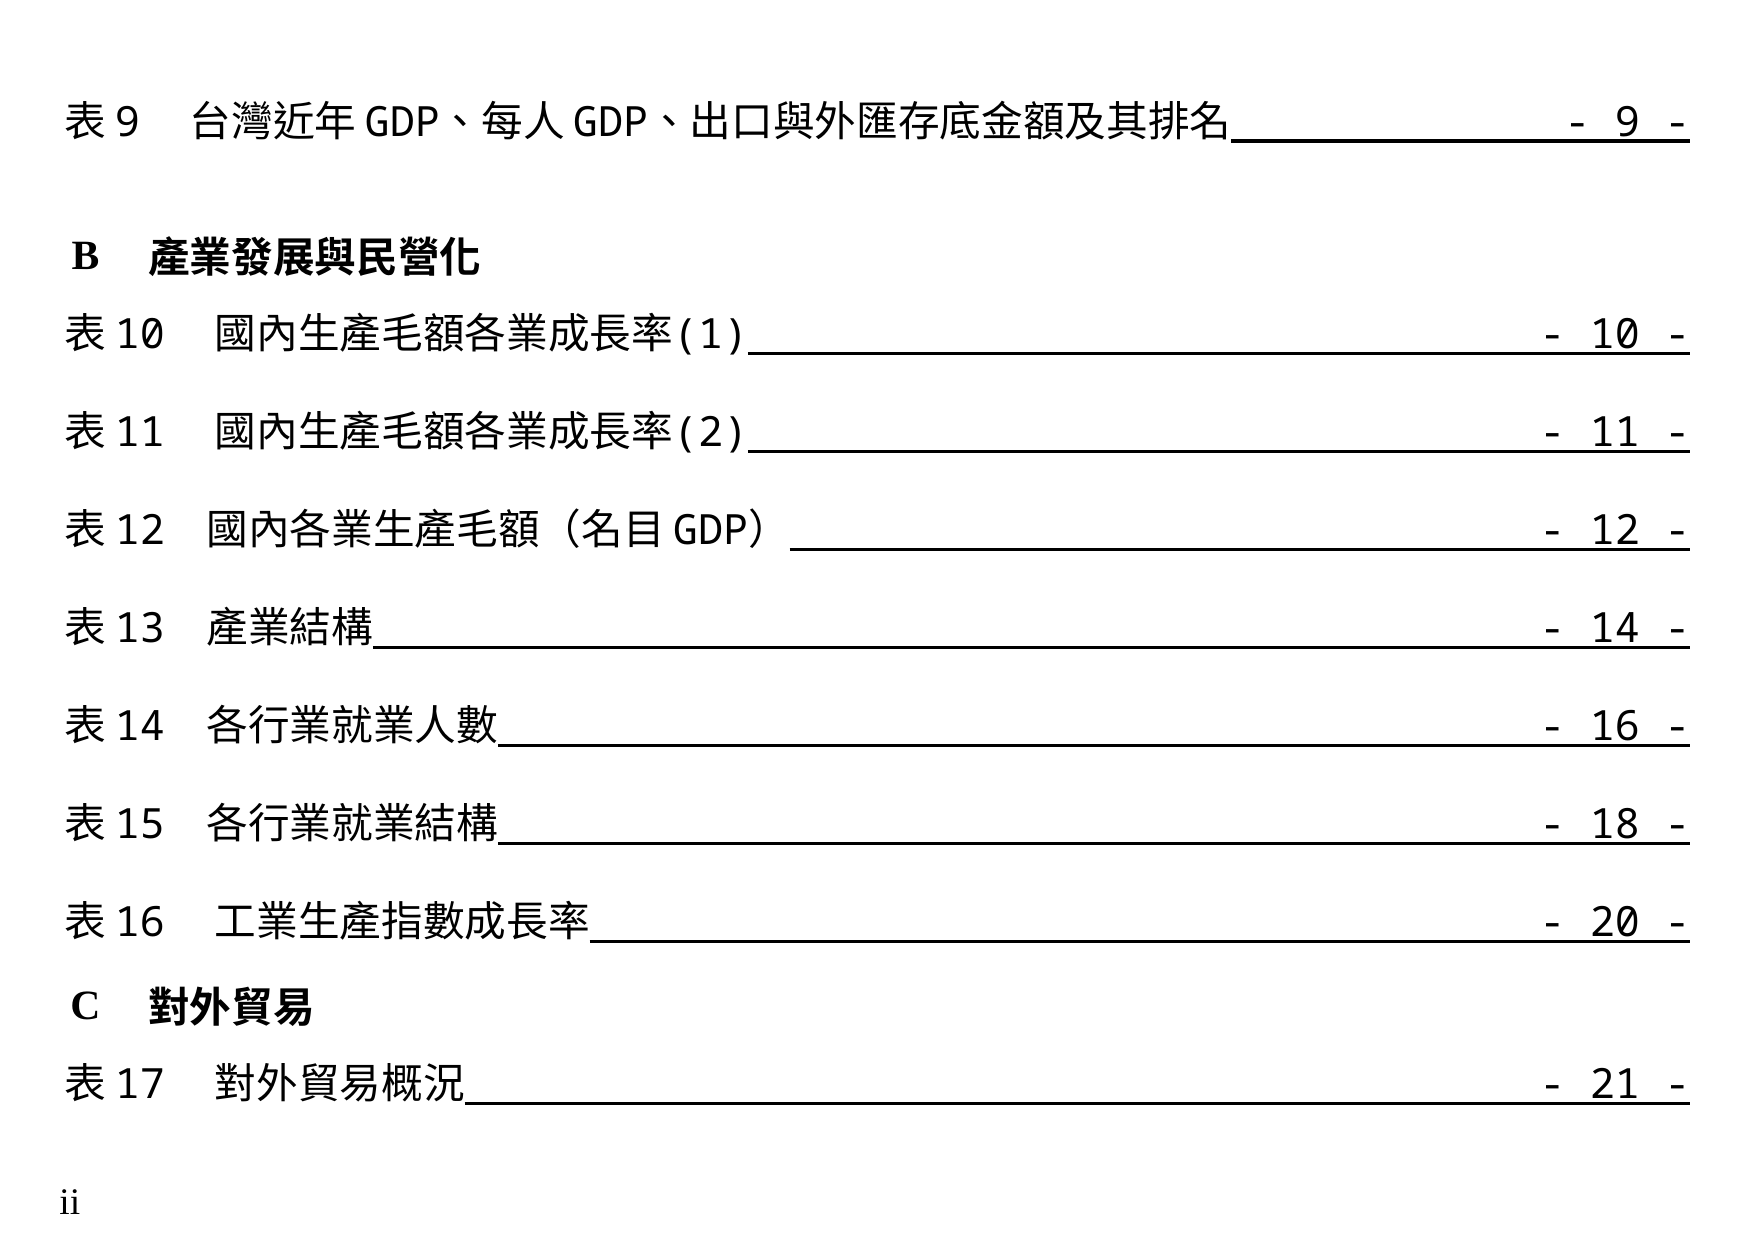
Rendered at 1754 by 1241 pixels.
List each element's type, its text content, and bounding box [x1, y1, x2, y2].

text 表15 各行業就業結構 - 18 - [64, 791, 1689, 851]
text C 對外貿易 [64, 963, 1689, 1025]
text 表14 各行業就業人數 - 16 - [64, 692, 1689, 753]
text 表17 對外貿易概況 - 21 - [64, 1050, 1689, 1111]
text 表12 國內各業生產毛額（名目GDP） - 12 - [64, 496, 1689, 557]
text B 產業發展與民營化 [64, 213, 1689, 275]
text 表11 國內生產毛額各業成長率(2) - 11 - [64, 398, 1689, 459]
text 表9 台灣近年GDP、每人GDP、出口與外匯存底金額及其排名 - 9 - [64, 88, 1689, 148]
text 表10 國內生產毛額各業成長率(1) - 10 - [64, 300, 1689, 361]
text 表16 工業生產指數成長率 - 20 - [64, 888, 1689, 949]
text 表13 產業結構 - 14 - [64, 594, 1689, 655]
